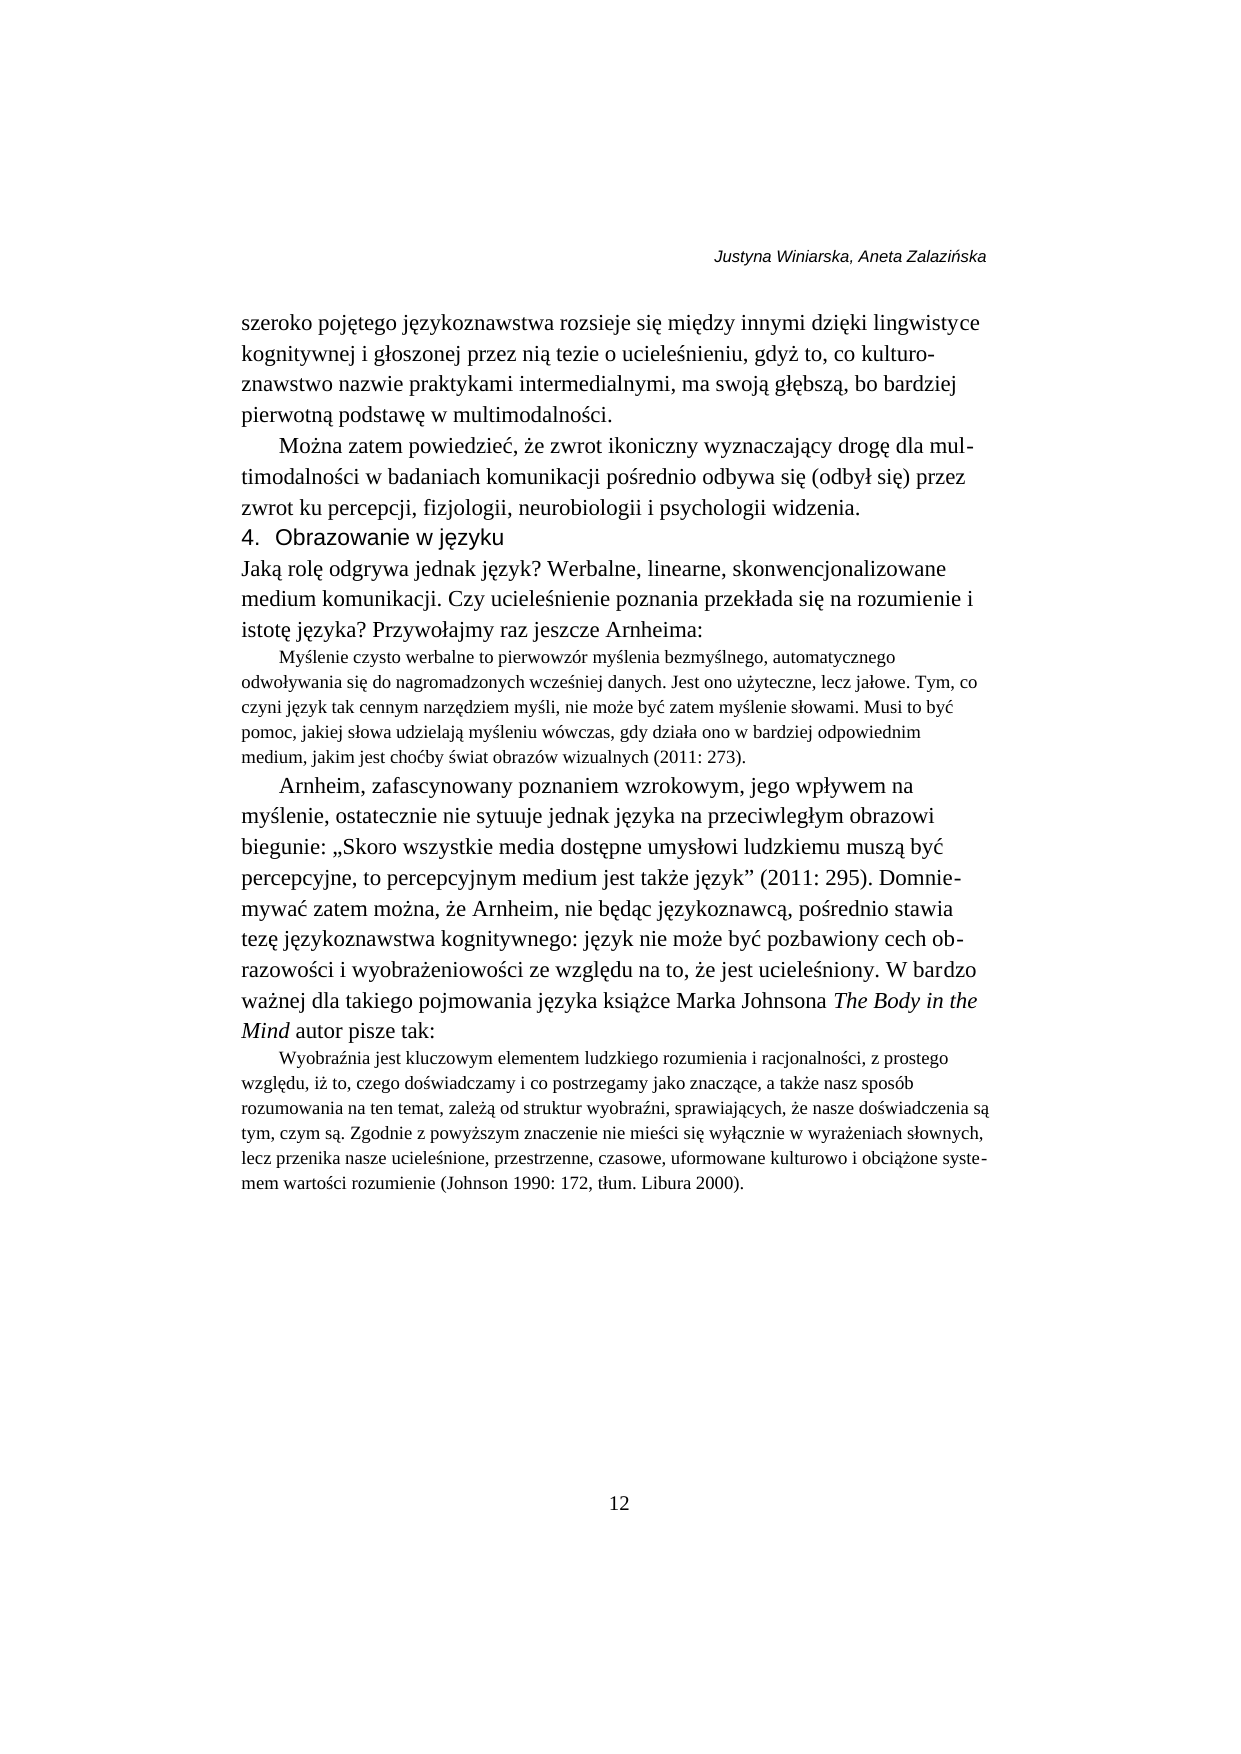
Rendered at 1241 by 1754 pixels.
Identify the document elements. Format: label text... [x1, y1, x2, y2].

text szeroko pojętego językoznawstwa rozsieje się między innymi dzięki lingwisty­ce kognitywnej i głoszonej przez nią tezie o ucieleśnieniu, gdyż to, co kulturo- znawstwo nazwie praktykami intermedialnymi, ma swoją głębszą, bo bardziej pierwotną podstawę w multimodalności. [241, 305, 992, 427]
list Obrazowanie w języku [241, 520, 992, 551]
text Jaką rolę odgrywa jednak język? Werbalne, linearne, skonwencjonalizowane medium komunikacji. Czy ucieleśnienie poznania przekłada się na rozumie­nie i istotę języka? Przywołajmy raz jeszcze Arnheima: [241, 551, 992, 642]
text Wyobraźnia jest kluczowym elementem ludzkiego rozumienia i racjonalności, z prostego względu, iż to, czego doświadczamy i co postrzegamy jako znaczące, a także nasz sposób rozumowania na ten temat, zależą od struktur wyobraźni, sprawiających, że nasze doświadczenia są tym, czym są. Zgodnie z powyższym znaczenie nie mieści się wyłącznie w wyrażeniach słownych, lecz przenika nasze ucieleśnione, przestrzenne, czasowe, uformowane kulturowo i obciążone syste­mem wartości rozumienie (Johnson 1990: 172, tłum. Libura 2000). [241, 1044, 992, 1193]
text Arnheim, zafascynowany poznaniem wzrokowym, jego wpływem na myślenie, ostatecznie nie sytuuje jednak języka na przeciwległym obrazowi biegunie: „Skoro wszystkie media dostępne umysłowi ludzkiemu muszą być percepcyjne, to percepcyjnym medium jest także język” (2011: 295). Domnie­mywać zatem można, że Arnheim, nie będąc językoznawcą, pośrednio stawia tezę językoznawstwa kognitywnego: język nie może być pozbawiony cech ob­razowości i wyobrażeniowości ze względu na to, że jest ucieleśniony. W bar­dzo ważnej dla takiego pojmowania języka książce Marka Johnsona The Body in the Mind autor pisze tak: [241, 767, 992, 1044]
text Myślenie czysto werbalne to pierwowzór myślenia bezmyślnego, automatycznego odwoływania się do nagromadzonych wcześniej danych. Jest ono użyteczne, lecz jałowe. Tym, co czyni język tak cennym narzędziem myśli, nie może być zatem myślenie słowami. Musi to być pomoc, jakiej słowa udzielają myśleniu wówczas, gdy działa ono w bardziej odpowiednim medium, jakim jest choćby świat obra­zów wizualnych (2011: 273). [241, 642, 992, 767]
text Można zatem powiedzieć, że zwrot ikoniczny wyznaczający drogę dla mul­timodalności w badaniach komunikacji pośrednio odbywa się (odbył się) przez zwrot ku percepcji, fizjologii, neurobiologii i psychologii widzenia. [241, 427, 992, 520]
